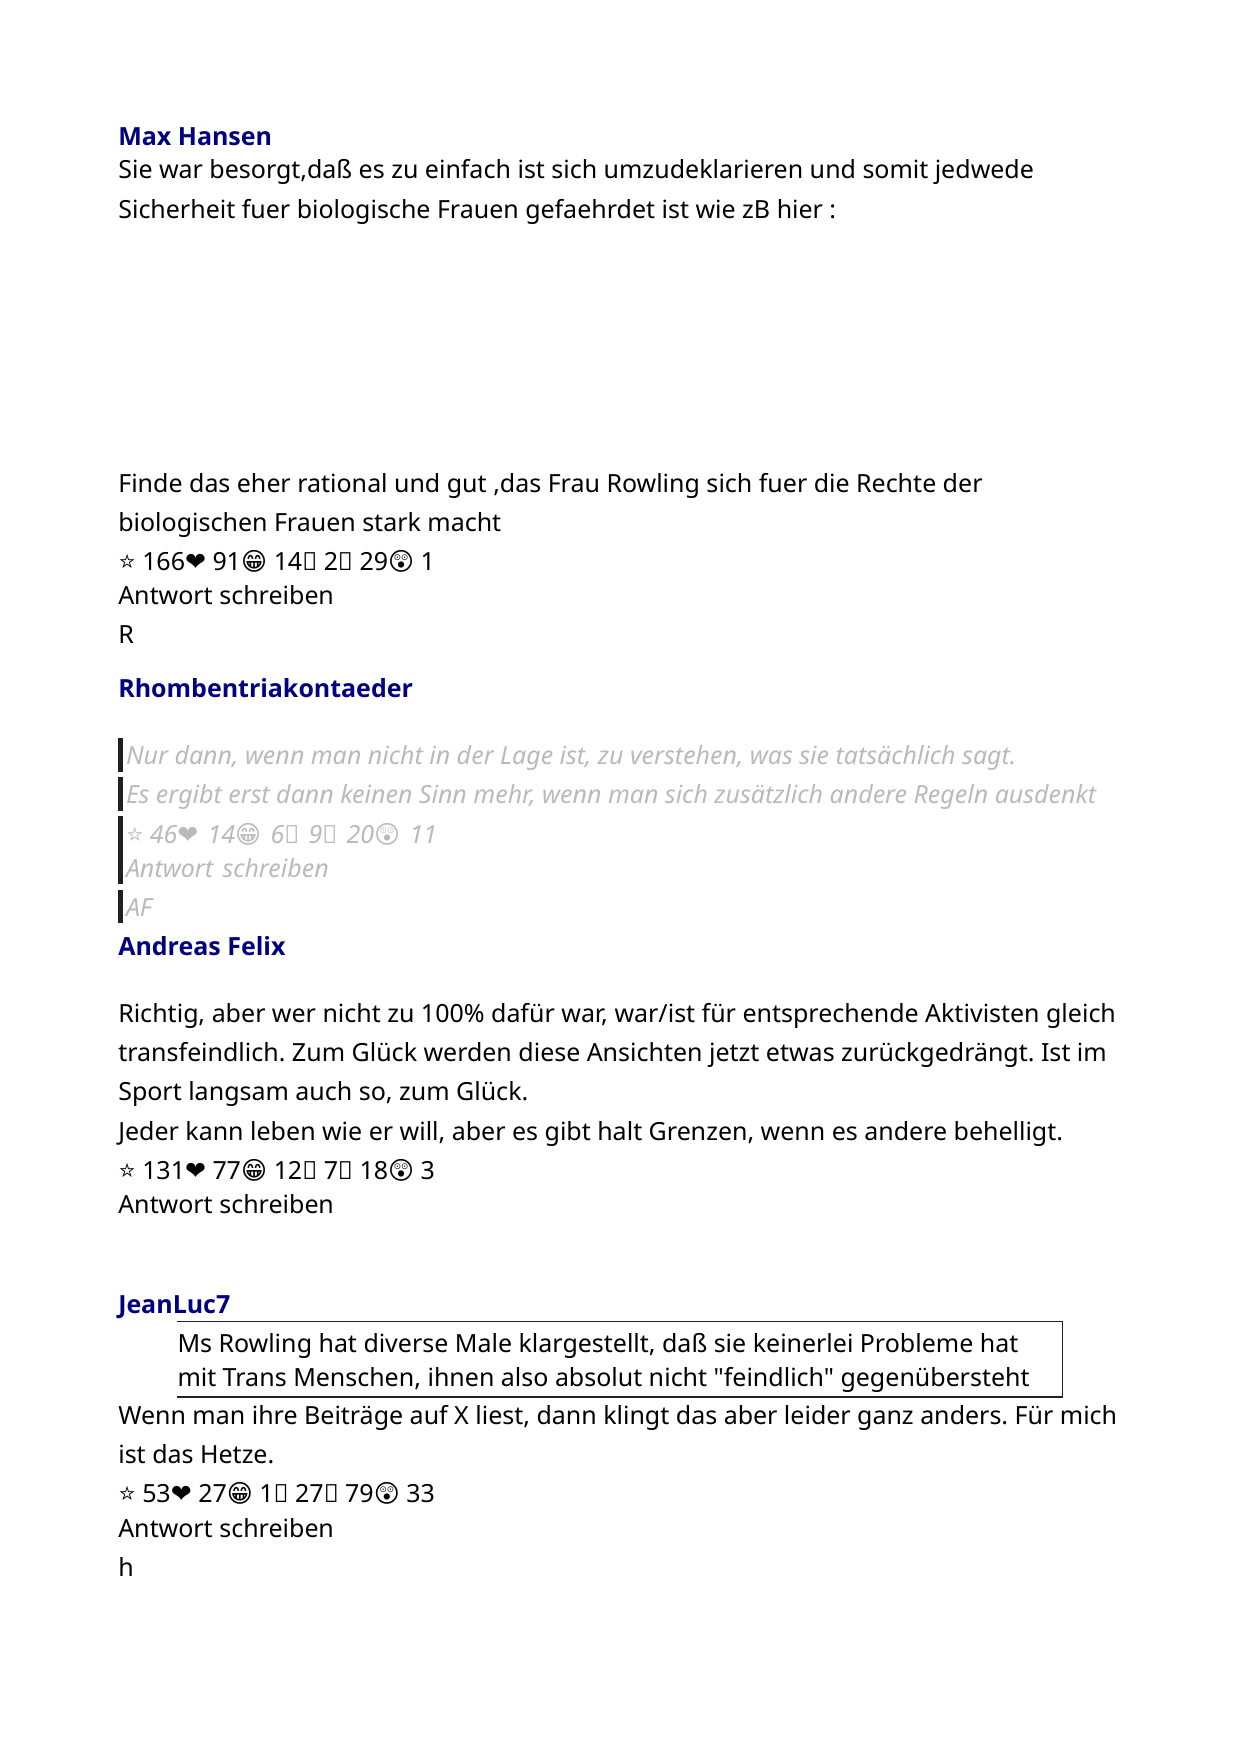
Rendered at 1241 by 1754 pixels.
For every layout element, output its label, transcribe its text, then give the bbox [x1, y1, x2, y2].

text Jeder kann leben wie er will, aber es gibt halt Grenzen, wenn es andere behelligt. [118, 1113, 1122, 1147]
subtitle Max Hansen [118, 118, 1122, 152]
text AF [118, 889, 1122, 923]
text Antwort schreiben [118, 1186, 1122, 1221]
text Finde das eher rational und gut ,das Frau Rowling sich fuer die Rechte der biologischen Frauen stark macht [118, 466, 1122, 539]
text ⭐️ 166❤️ 91😁 14🙁 2🤨 29😲 1 [118, 544, 1122, 578]
subtitle Rhombentriakontaeder [118, 671, 1122, 705]
text Antwort schreiben [123, 850, 1122, 884]
text ⭐️ 131❤️ 77😁 12🙁 7🤨 18😲 3 [118, 1152, 1122, 1186]
text Antwort schreiben [118, 1510, 1122, 1544]
text https://www.theguardian.com/uk-news/2023/jan/25/trans-woman-isla-bryson-guilty-raping-two-women-remanded-in-female-prison-scotland [118, 309, 1122, 382]
text Richtig, aber wer nicht zu 100% dafür war, war/ist für entsprechende Aktivisten gleich transfeindlich. Zum Glück werden diese Ansichten jetzt etwas zurückgedrängt. Ist im Sport langsam auch so, zum Glück. [118, 996, 1122, 1108]
text Antwort schreiben [118, 578, 1122, 612]
text Wenn man ihre Beiträge auf X liest, dann klingt das aber leider ganz anders. Für mich ist das Hetze. [118, 1398, 1122, 1471]
text Es ergibt erst dann keinen Sinn mehr, wenn man sich zusätzlich andere Regeln ausdenkt [123, 777, 1122, 811]
text ⭐️ 53❤️ 27😁 1🙁 27🤨 79😲 33 [118, 1476, 1122, 1510]
text ⭐️ 46❤️ 14😁 6🙁 9🤨 20😲 11 [123, 816, 1122, 850]
text R [118, 617, 1122, 651]
subtitle Andreas Felix [118, 929, 1122, 963]
text h [118, 1549, 1122, 1583]
text https://www.telegraph.co.uk/us/politics/2024/10/08/trans-criminal-impregnated-inmates-coached-male-murderer/ [118, 387, 1122, 460]
subtitle JeanLuc7 [118, 1287, 1122, 1321]
text Ms Rowling hat diverse Male klargestellt, daß sie keinerlei Probleme hat mit Trans Menschen, ihnen also absolut nicht "feindlich" gegenübersteht [177, 1322, 1062, 1396]
text Nur dann, wenn man nicht in der Lage ist, zu verstehen, was sie tatsächlich sagt. [123, 738, 1122, 772]
text https://www.theguardian.com/uk-news/2018/oct/11/transgender-prisoner-who-sexually-assaulted-inmates-jailed-for-life [118, 231, 1122, 304]
text Sie war besorgt,daß es zu einfach ist sich umzudeklarieren und somit jedwede Sicherheit fuer biologische Frauen gefaehrdet ist wie zB hier : [118, 152, 1122, 225]
